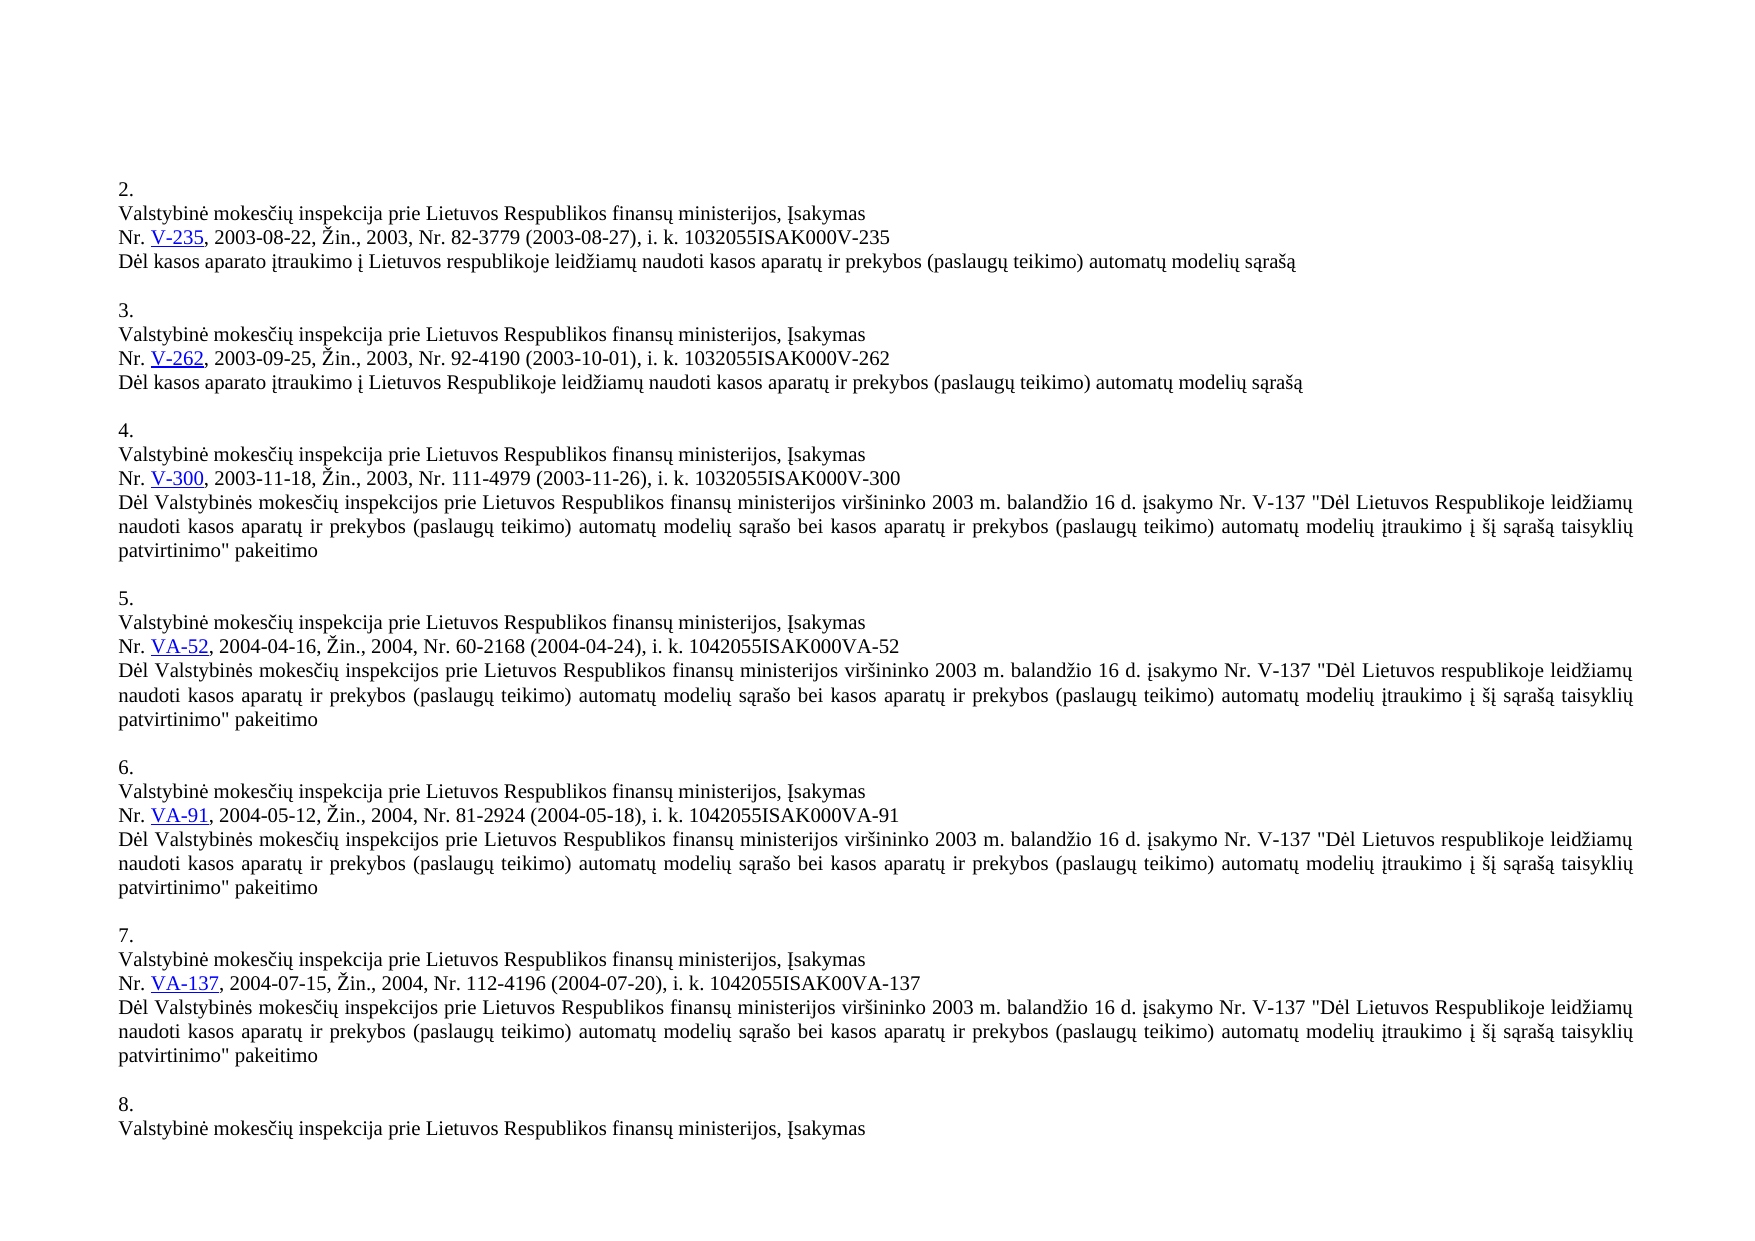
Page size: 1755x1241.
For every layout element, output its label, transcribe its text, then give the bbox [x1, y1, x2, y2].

text 7. [118, 923, 1636, 947]
text Valstybinė mokesčių inspekcija prie Lietuvos Respublikos finansų ministerijos, Įsakymas [118, 779, 1636, 803]
text 2. [118, 177, 1636, 201]
text Nr. VA-137, 2004-07-15, Žin., 2004, Nr. 112-4196 (2004-07-20), i. k. 1042055ISAK00VA-137 [118, 971, 1636, 995]
text Dėl kasos aparato įtraukimo į Lietuvos Respublikoje leidžiamų naudoti kasos aparatų ir prekybos (paslaugų teikimo) automatų modelių sąrašą [118, 370, 1636, 394]
text Valstybinė mokesčių inspekcija prie Lietuvos Respublikos finansų ministerijos, Įsakymas [118, 1116, 1636, 1140]
text Nr. V-300, 2003-11-18, Žin., 2003, Nr. 111-4979 (2003-11-26), i. k. 1032055ISAK000V-300 [118, 466, 1636, 490]
text 8. [118, 1092, 1636, 1116]
text Nr. VA-91, 2004-05-12, Žin., 2004, Nr. 81-2924 (2004-05-18), i. k. 1042055ISAK000VA-91 [118, 803, 1636, 827]
text Dėl Valstybinės mokesčių inspekcijos prie Lietuvos Respublikos finansų ministerijos viršininko 2003 m. balandžio 16 d. įsakymo Nr. V-137 "Dėl Lietuvos respublikoje leidžiamų naudoti kasos aparatų ir prekybos (paslaugų teikimo) automatų modelių sąrašo bei kasos aparatų ir prekybos (paslaugų teikimo) automatų modelių įtraukimo į šį sąrašą taisyklių patvirtinimo" pakeitimo [118, 827, 1636, 899]
text Dėl Valstybinės mokesčių inspekcijos prie Lietuvos Respublikos finansų ministerijos viršininko 2003 m. balandžio 16 d. įsakymo Nr. V-137 "Dėl Lietuvos respublikoje leidžiamų naudoti kasos aparatų ir prekybos (paslaugų teikimo) automatų modelių sąrašo bei kasos aparatų ir prekybos (paslaugų teikimo) automatų modelių įtraukimo į šį sąrašą taisyklių patvirtinimo" pakeitimo [118, 658, 1636, 731]
text 6. [118, 755, 1636, 779]
text Valstybinė mokesčių inspekcija prie Lietuvos Respublikos finansų ministerijos, Įsakymas [118, 610, 1636, 634]
text Valstybinė mokesčių inspekcija prie Lietuvos Respublikos finansų ministerijos, Įsakymas [118, 947, 1636, 971]
text Dėl kasos aparato įtraukimo į Lietuvos respublikoje leidžiamų naudoti kasos aparatų ir prekybos (paslaugų teikimo) automatų modelių sąrašą [118, 249, 1636, 273]
text Valstybinė mokesčių inspekcija prie Lietuvos Respublikos finansų ministerijos, Įsakymas [118, 201, 1636, 225]
text 5. [118, 586, 1636, 610]
text Dėl Valstybinės mokesčių inspekcijos prie Lietuvos Respublikos finansų ministerijos viršininko 2003 m. balandžio 16 d. įsakymo Nr. V-137 "Dėl Lietuvos Respublikoje leidžiamų naudoti kasos aparatų ir prekybos (paslaugų teikimo) automatų modelių sąrašo bei kasos aparatų ir prekybos (paslaugų teikimo) automatų modelių įtraukimo į šį sąrašą taisyklių patvirtinimo" pakeitimo [118, 490, 1636, 562]
text Dėl Valstybinės mokesčių inspekcijos prie Lietuvos Respublikos finansų ministerijos viršininko 2003 m. balandžio 16 d. įsakymo Nr. V-137 "Dėl Lietuvos Respublikoje leidžiamų naudoti kasos aparatų ir prekybos (paslaugų teikimo) automatų modelių sąrašo bei kasos aparatų ir prekybos (paslaugų teikimo) automatų modelių įtraukimo į šį sąrašą taisyklių patvirtinimo" pakeitimo [118, 995, 1636, 1067]
text Nr. V-262, 2003-09-25, Žin., 2003, Nr. 92-4190 (2003-10-01), i. k. 1032055ISAK000V-262 [118, 346, 1636, 370]
text 3. [118, 297, 1636, 322]
text Valstybinė mokesčių inspekcija prie Lietuvos Respublikos finansų ministerijos, Įsakymas [118, 322, 1636, 346]
text Nr. VA-52, 2004-04-16, Žin., 2004, Nr. 60-2168 (2004-04-24), i. k. 1042055ISAK000VA-52 [118, 634, 1636, 658]
text 4. [118, 418, 1636, 442]
text Valstybinė mokesčių inspekcija prie Lietuvos Respublikos finansų ministerijos, Įsakymas [118, 442, 1636, 466]
text Nr. V-235, 2003-08-22, Žin., 2003, Nr. 82-3779 (2003-08-27), i. k. 1032055ISAK000V-235 [118, 225, 1636, 249]
